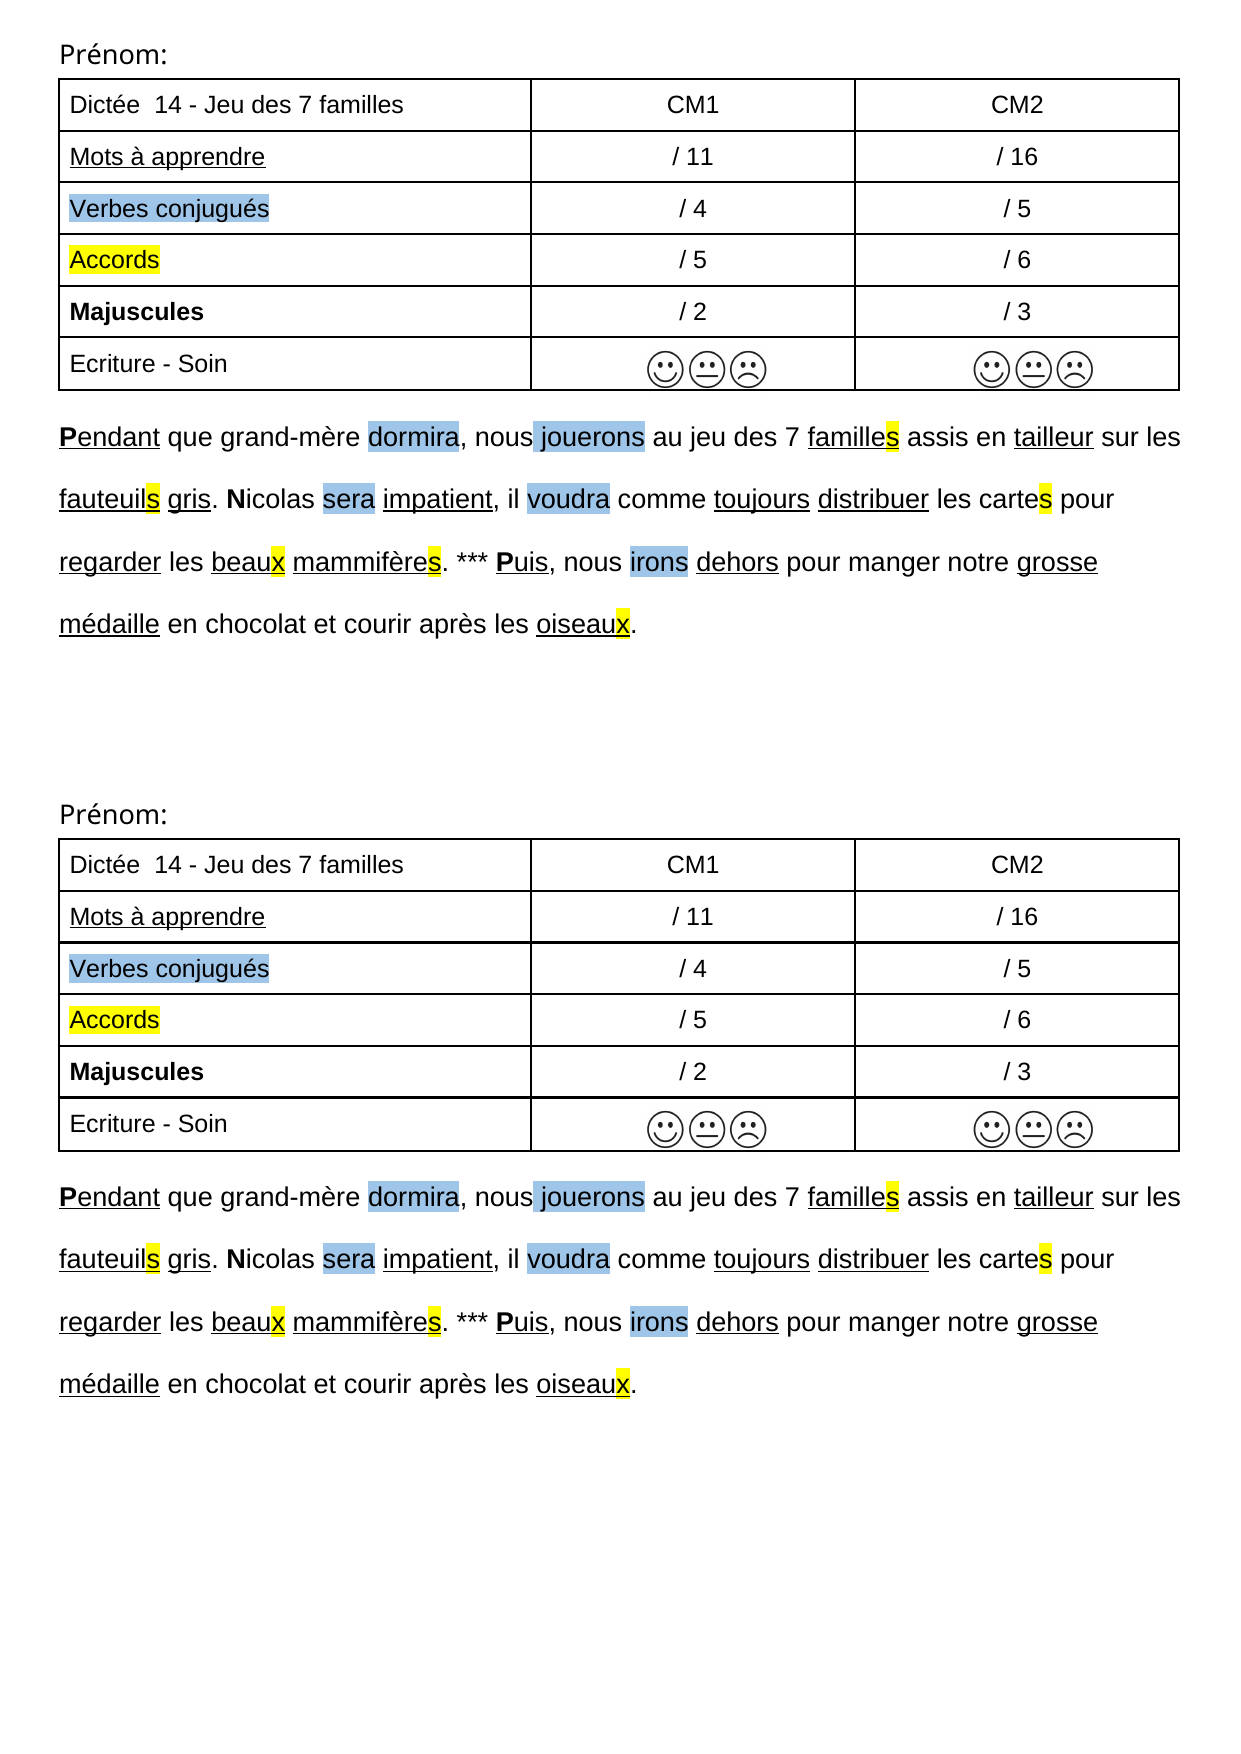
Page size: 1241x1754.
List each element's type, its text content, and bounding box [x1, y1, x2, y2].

table_cell / 6 [856, 235, 1178, 284]
table_cell / 2 [532, 1047, 854, 1096]
table_cell Majuscules [60, 1047, 530, 1096]
table_header CM1 [532, 80, 854, 129]
table_cell / 4 [532, 944, 854, 993]
table_cell Accords [60, 235, 530, 284]
table_cell Verbes conjugués [60, 183, 530, 233]
table_cell Majuscules [60, 287, 530, 336]
table_cell Verbes conjugués [60, 944, 530, 993]
table_cell [856, 338, 1178, 389]
table_cell [532, 1099, 854, 1149]
table_cell / 4 [532, 183, 854, 233]
table_cell [856, 1099, 1178, 1149]
table_cell / 5 [856, 944, 1178, 993]
table_header CM2 [856, 80, 1178, 129]
table_cell / 5 [532, 995, 854, 1045]
table_cell / 16 [856, 892, 1178, 941]
table_cell Accords [60, 995, 530, 1045]
table_cell Ecriture - Soin [60, 1099, 530, 1149]
table_cell / 3 [856, 287, 1178, 336]
table_header Dictée 14 - Jeu des 7 familles [60, 80, 530, 129]
picture [984, 391, 1084, 395]
table_cell / 5 [532, 235, 854, 284]
table_cell / 6 [856, 995, 1178, 1045]
text Prénom: [59, 35, 1181, 72]
picture [658, 391, 757, 395]
table_cell / 11 [532, 892, 854, 941]
table_cell / 16 [856, 132, 1178, 181]
table_cell Mots à apprendre [60, 132, 530, 181]
table_header CM2 [856, 840, 1178, 890]
text Pendant que grand-mère dormira, nous jouerons au jeu des 7 familles assis en tailleur sur les fauteuils gris. Nicolas sera impatient, il voudra comme toujours distribuer les cartes pour regarder les beaux mammifères. *** Puis, nous irons dehors pour manger notre grosse médaille en chocolat et courir après les oiseaux. [59, 1181, 1181, 1399]
table_cell / 2 [532, 287, 854, 336]
table_cell Ecriture - Soin [60, 338, 530, 389]
table_cell / 3 [856, 1047, 1178, 1096]
table_cell [532, 338, 854, 389]
table_header Dictée 14 - Jeu des 7 familles [60, 840, 530, 890]
table_cell Mots à apprendre [60, 892, 530, 941]
table_header CM1 [532, 840, 854, 890]
text Pendant que grand-mère dormira, nous jouerons au jeu des 7 familles assis en tailleur sur les fauteuils gris. Nicolas sera impatient, il voudra comme toujours distribuer les cartes pour regarder les beaux mammifères. *** Puis, nous irons dehors pour manger notre grosse médaille en chocolat et courir après les oiseaux. [59, 421, 1181, 639]
table_cell / 5 [856, 183, 1178, 233]
text Prénom: [59, 796, 1181, 832]
table_cell / 11 [532, 132, 854, 181]
